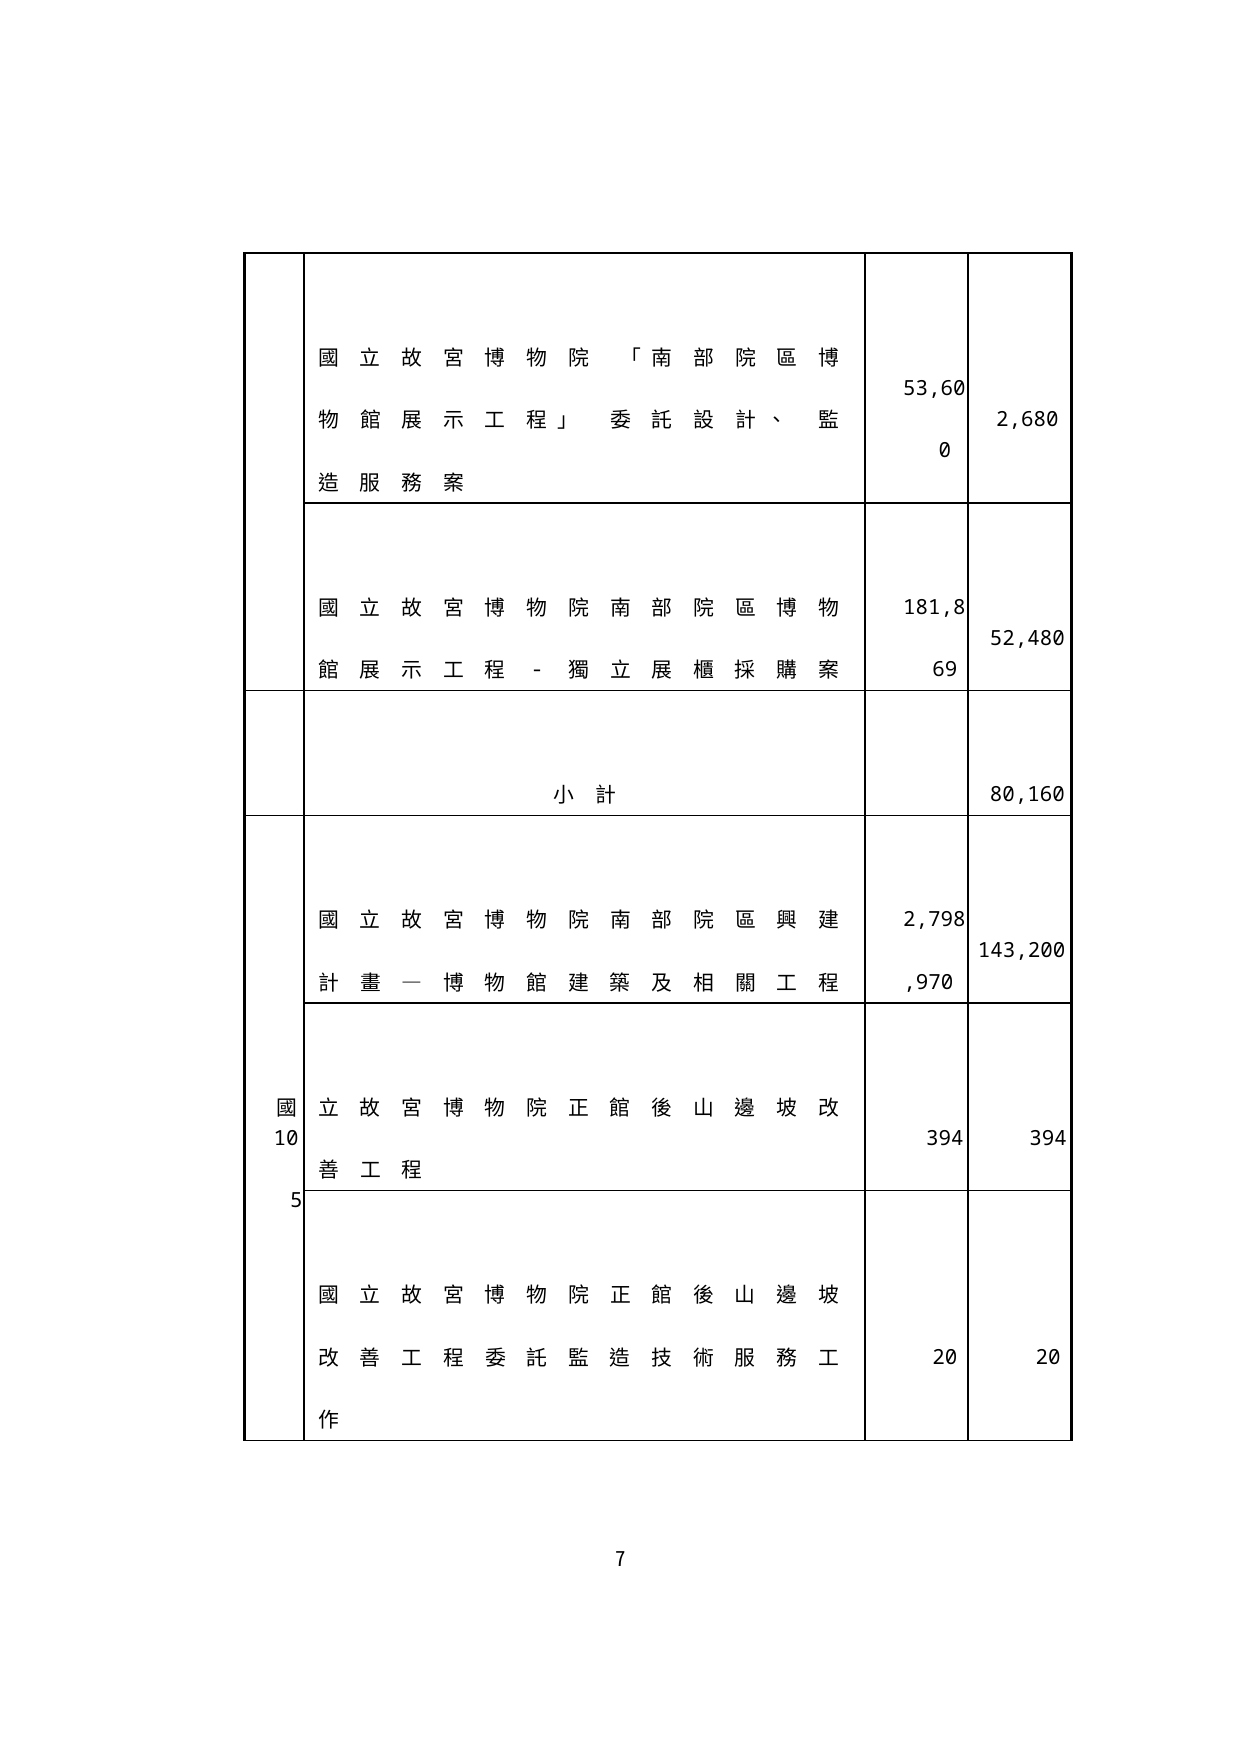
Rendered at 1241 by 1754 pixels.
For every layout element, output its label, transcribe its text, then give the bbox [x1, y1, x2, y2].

table_cell 2,798,970 [866, 816, 967, 1002]
table_cell 394 [969, 1004, 1070, 1189]
table_cell [246, 691, 303, 814]
table_cell 2,680 [969, 254, 1070, 502]
table_cell 小計 [305, 691, 864, 814]
table_cell 52,480 [969, 504, 1070, 689]
table_cell [246, 254, 303, 689]
table_cell 394 [866, 1004, 967, 1189]
table_cell 105 [246, 816, 303, 1439]
table_cell 143,200 [969, 816, 1070, 1002]
table_cell [866, 691, 967, 814]
table_cell 國立故宮博物院南部院區博物館展示工程-獨立展櫃採購案 [305, 504, 864, 689]
table_cell 國立故宮博物院正館後山邊坡改善工程委託監造技術服務工作 [305, 1191, 864, 1439]
table_cell 國立故宮博物院正館後山邊坡改善工程 [305, 1004, 864, 1189]
table_cell 181,869 [866, 504, 967, 689]
table_cell 國立故宮博物院南部院區興建計畫—博物館建築及相關工程 [305, 816, 864, 1002]
table_cell 20 [866, 1191, 967, 1439]
table_cell 國立故宮博物院「南部院區博物館展示工程」委託設計、監造服務案 [305, 254, 864, 502]
table_cell 80,160 [969, 691, 1070, 814]
table_cell 20 [969, 1191, 1070, 1439]
table_cell 53,600 [866, 254, 967, 502]
